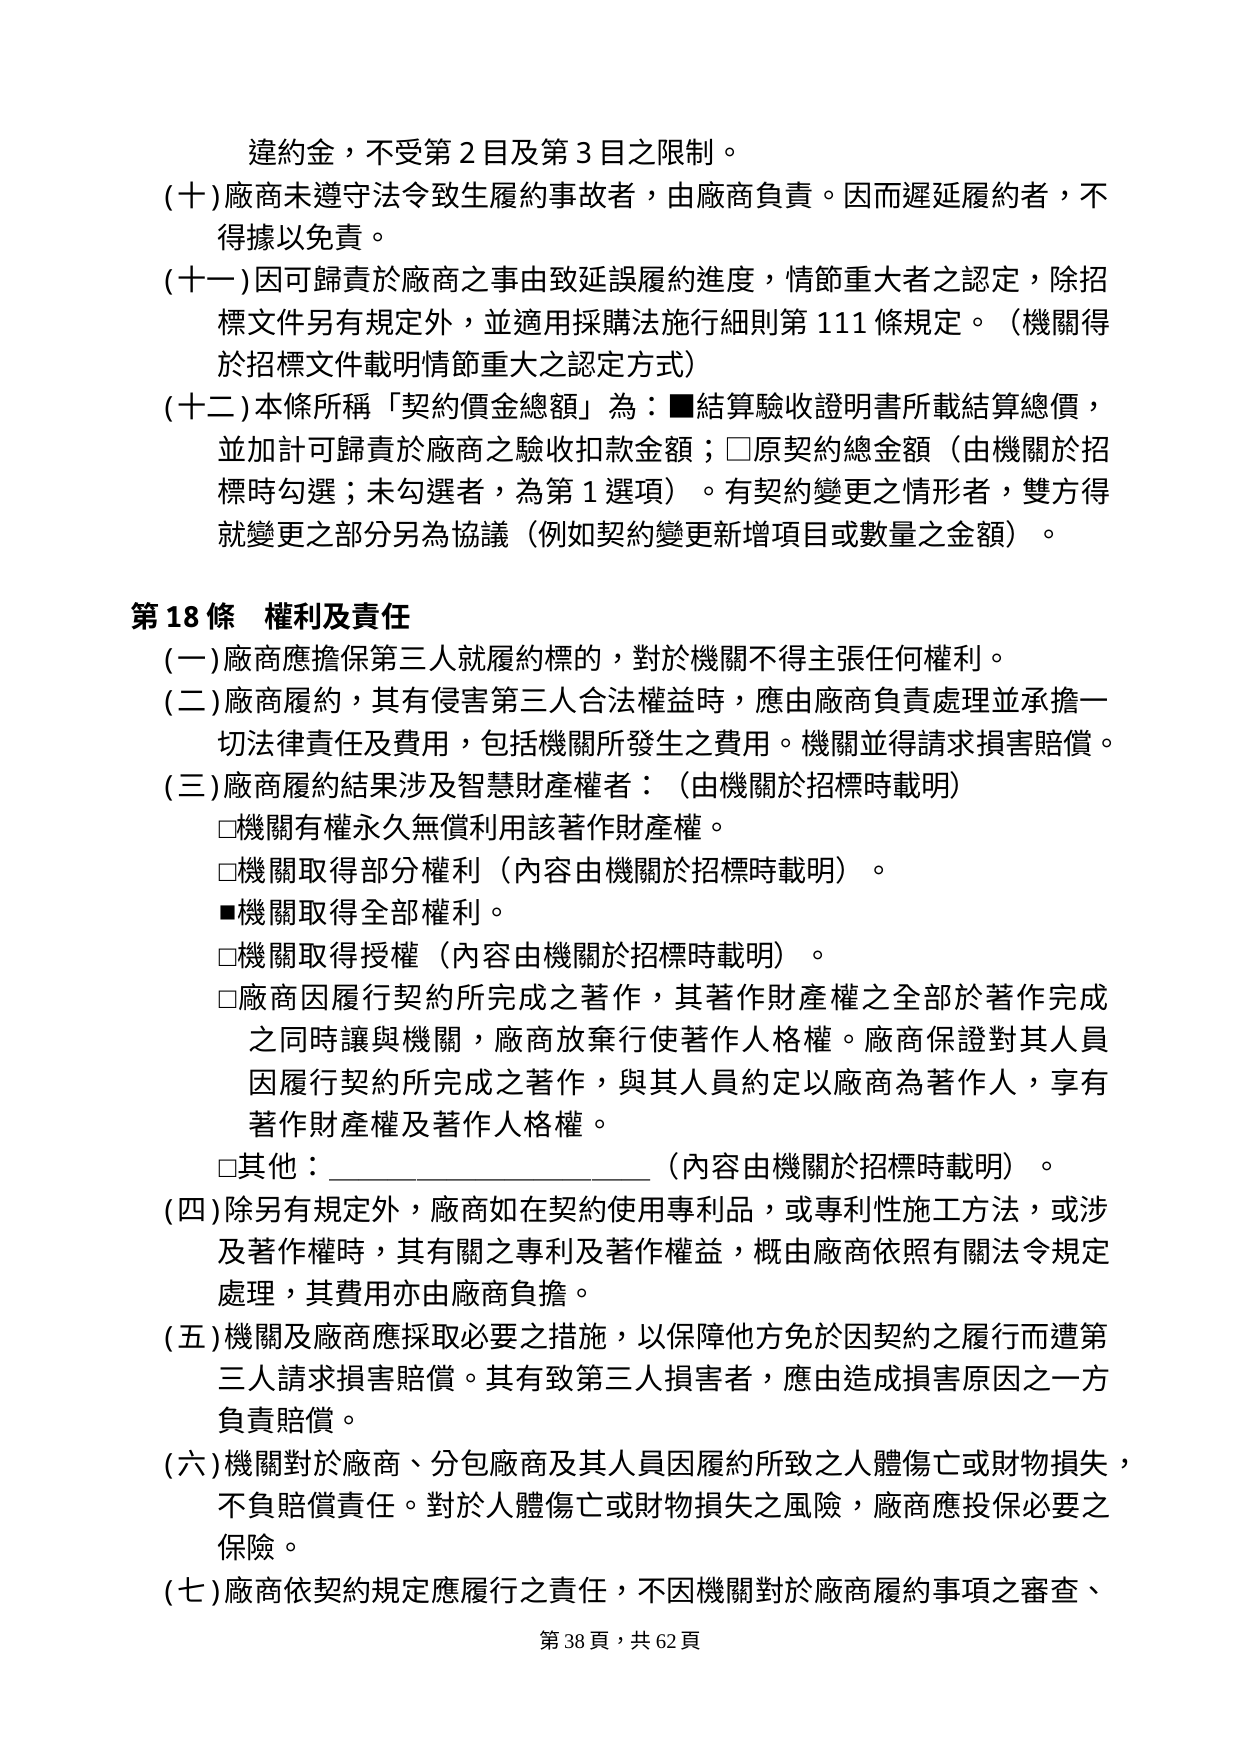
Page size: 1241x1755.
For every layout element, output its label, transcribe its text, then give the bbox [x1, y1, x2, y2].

text (一)廠商應擔保第三人就履約標的，對於機關不得主張任何權利。 [159, 636, 1110, 678]
text 違約金，不受第2目及第3目之限制。 [218, 130, 1110, 172]
text (六)機關對於廠商、分包廠商及其人員因履約所致之人體傷亡或財物損失，不負賠償責任。對於人體傷亡或財物損失之風險，廠商應投保必要之保險。 [159, 1440, 1110, 1567]
text (四)除另有規定外，廠商如在契約使用專利品，或專利性施工方法，或涉及著作權時，其有關之專利及著作權益，概由廠商依照有關法令規定處理，其費用亦由廠商負擔。 [159, 1186, 1110, 1313]
text □機關取得授權（內容由機關於招標時載明）。 [218, 932, 1110, 974]
text ■機關取得全部權利。 [218, 890, 1110, 932]
text (十)廠商未遵守法令致生履約事故者，由廠商負責。因而遲延履約者，不得據以免責。 [159, 172, 1110, 257]
text 第18條 權利及責任 [130, 593, 1110, 636]
text □其他：＿＿＿＿＿＿＿＿＿＿＿（內容由機關於招標時載明）。 [218, 1144, 1110, 1186]
text (三)廠商履約結果涉及智慧財產權者：（由機關於招標時載明） [159, 763, 1110, 805]
text □機關有權永久無償利用該著作財產權。 [218, 805, 1110, 847]
text □機關取得部分權利（內容由機關於招標時載明）。 [218, 847, 1110, 890]
text (十二)本條所稱「契約價金總額」為：■結算驗收證明書所載結算總價，並加計可歸責於廠商之驗收扣款金額；□原契約總金額（由機關於招標時勾選；未勾選者，為第1選項）。有契約變更之情形者，雙方得就變更之部分另為協議（例如契約變更新增項目或數量之金額）。 [159, 384, 1110, 553]
text (七)廠商依契約規定應履行之責任，不因機關對於廠商履約事項之審查、 [159, 1567, 1110, 1609]
text (五)機關及廠商應採取必要之措施，以保障他方免於因契約之履行而遭第三人請求損害賠償。其有致第三人損害者，應由造成損害原因之一方負責賠償。 [159, 1313, 1110, 1440]
text (二)廠商履約，其有侵害第三人合法權益時，應由廠商負責處理並承擔一切法律責任及費用，包括機關所發生之費用。機關並得請求損害賠償。 [159, 678, 1110, 763]
text □廠商因履行契約所完成之著作，其著作財產權之全部於著作完成之同時讓與機關，廠商放棄行使著作人格權。廠商保證對其人員因履行契約所完成之著作，與其人員約定以廠商為著作人，享有著作財產權及著作人格權。 [218, 974, 1110, 1144]
text (十一)因可歸責於廠商之事由致延誤履約進度，情節重大者之認定，除招標文件另有規定外，並適用採購法施行細則第111條規定。（機關得於招標文件載明情節重大之認定方式） [159, 257, 1110, 384]
